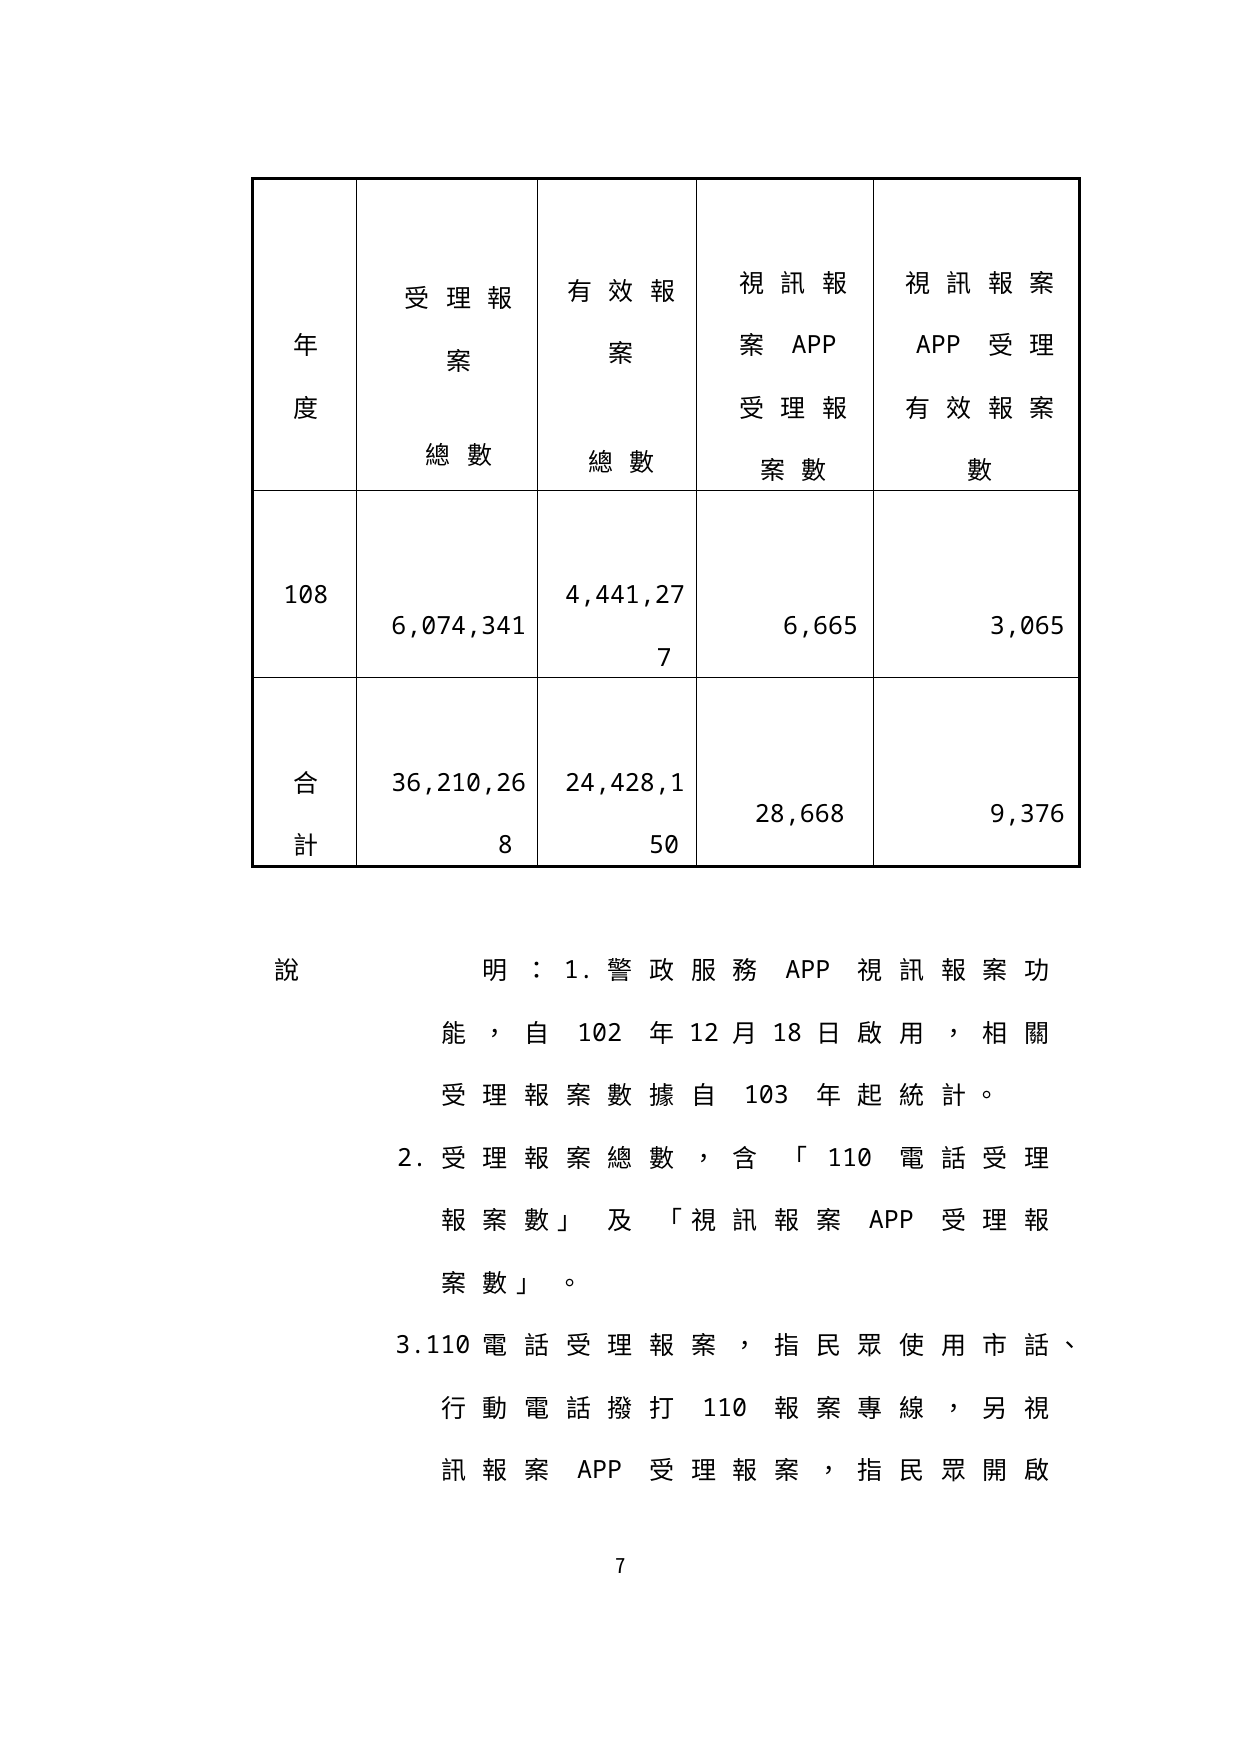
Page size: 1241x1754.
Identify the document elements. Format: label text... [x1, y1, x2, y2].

table_cell 6,074,341 [357, 491, 537, 677]
table_cell 4,441,277 [538, 491, 696, 677]
table_cell 合計 [254, 678, 356, 865]
table_cell 28,668 [697, 678, 873, 865]
table_header 視訊報案APP受理有效報案數 [874, 180, 1078, 490]
text 3.110電話受理報案，指民眾使用市話、行動電話撥打110報案專線，另視訊報案APP受理報案，指民眾開啟視訊報案APP，撥打視訊電話向警察局勤指中心報案。 [362, 1302, 1058, 1490]
table_header 視訊報案APP受理報案數 [697, 180, 873, 490]
table_cell 6,665 [697, 491, 873, 677]
text 說 明：1.警政服務APP視訊報案功能，自102年12月18日啟用，相關受理報案數據自103年起統計。 [242, 927, 1058, 1115]
table_cell 24,428,150 [538, 678, 696, 865]
table_header 年度 [254, 180, 356, 490]
table_header 有效報案 總數 [538, 180, 696, 490]
table_cell 3,065 [874, 491, 1078, 677]
table_cell 9,376 [874, 678, 1078, 865]
text 2.受理報案總數，含「110電話受理報案數」及「視訊報案APP受理報案數」。 [362, 1115, 1058, 1302]
table_cell 36,210,268 [357, 678, 537, 865]
table_header 受理報案 總數 [357, 180, 537, 490]
table_cell 108 [254, 491, 356, 677]
